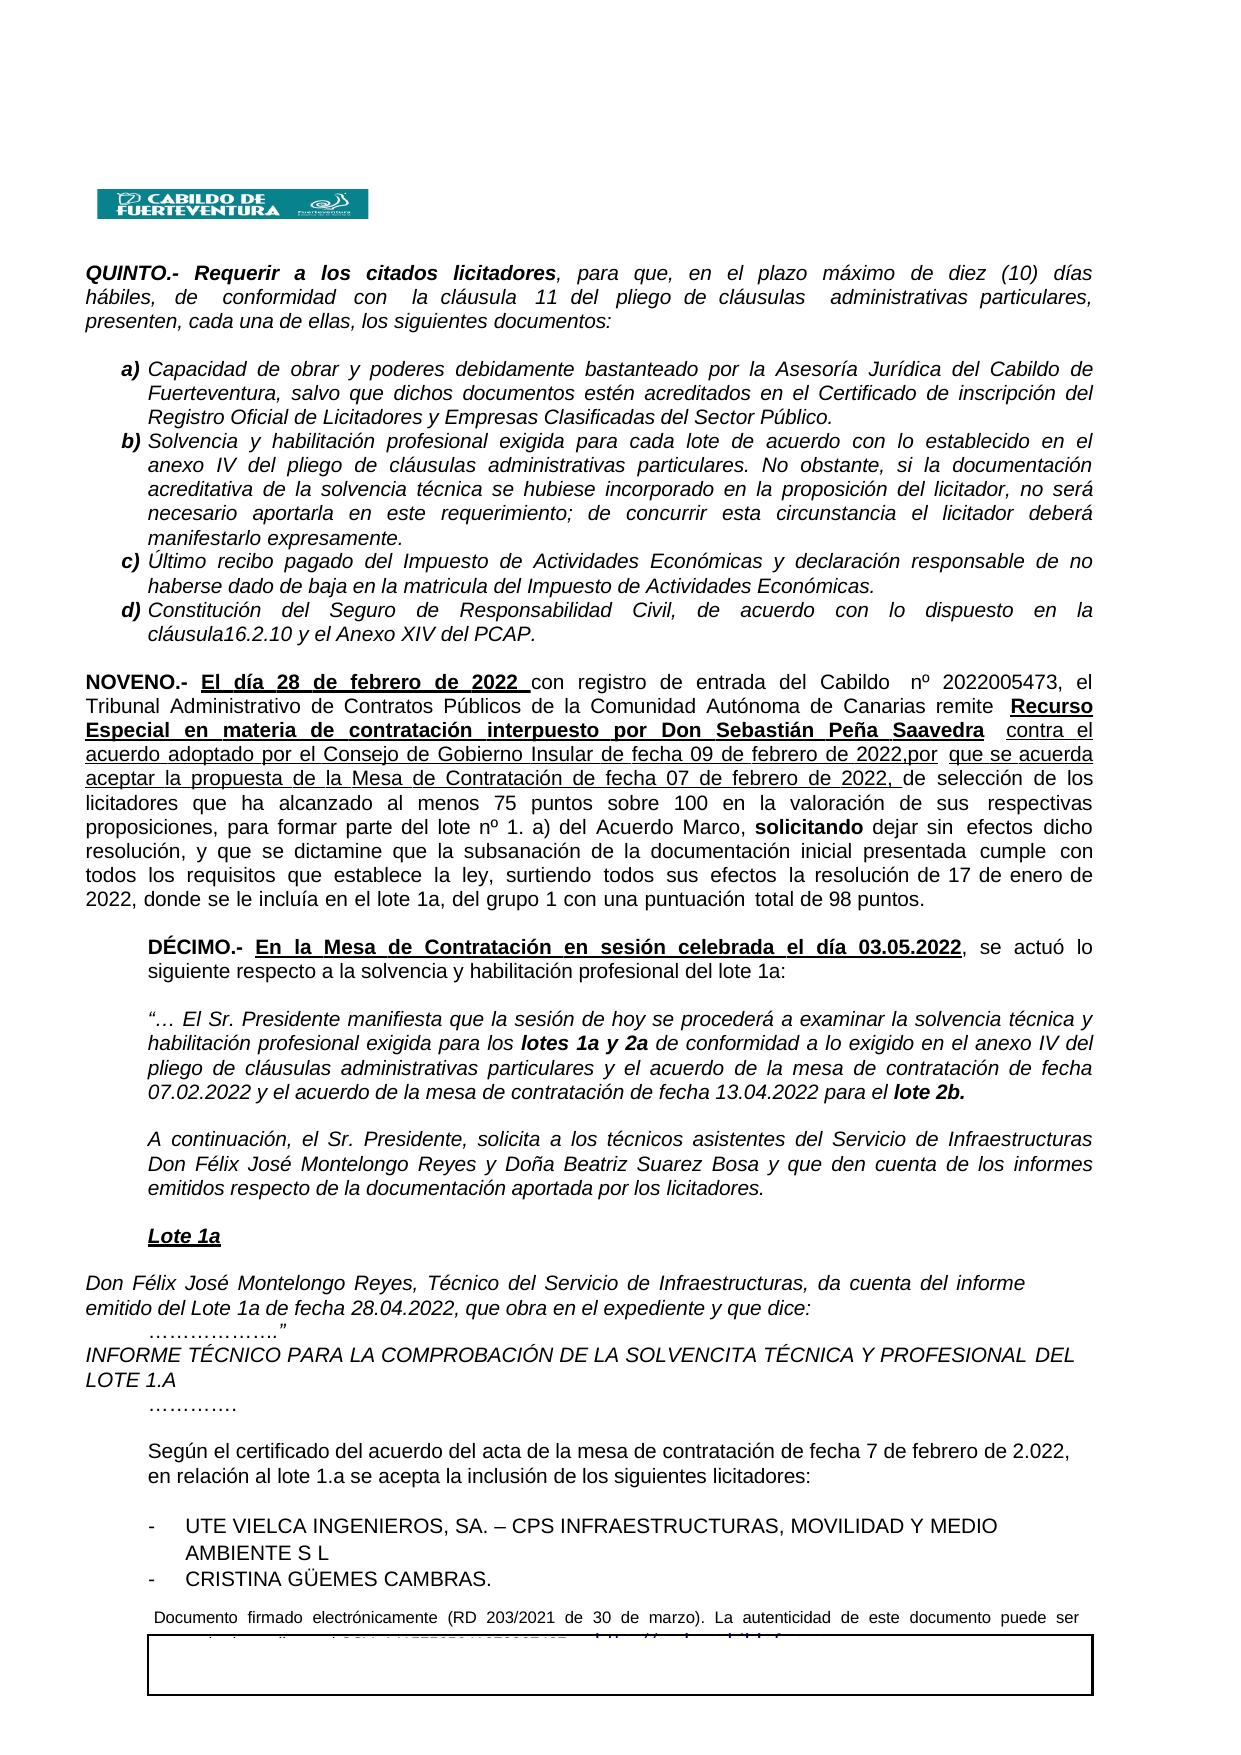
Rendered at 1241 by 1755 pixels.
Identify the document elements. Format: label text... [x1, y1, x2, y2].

list CRISTINA GÜEMES CAMBRAS. [148, 1567, 1107, 1591]
text DÉCIMO.- En la Mesa de Contratación en sesión celebrada el día 03.05.2022, se actuó lo siguiente respecto a la solvencia y habilitación profesional del lote 1a: [148, 935, 1093, 983]
text INFORME TÉCNICO PARA LA COMPROBACIÓN DE LA SOLVENCITA TÉCNICA Y PROFESIONAL DEL LOTE 1.A [85, 1343, 1091, 1391]
text Según el certificado del acuerdo del acta de la mesa de contratación de fecha 7 de febrero de 2.022, en relación al lote 1.a se acepta la inclusión de los siguientes licitadores: [148, 1439, 1091, 1487]
subtitle NOVENO.- El día 28 de febrero de 2022 con registro de entrada del Cabildo nº 2022005473, el Tribunal Administrativo de Contratos Públicos de la Comunidad Autónoma de Canarias remite Recurso Especial en materia de contratación interpuesto por Don Sebastián Peña Saavedra contra el acuerdo adoptado por el Consejo de Gobierno Insular de fecha 09 de febrero de 2022,por que se acuerda aceptar la propuesta de la Mesa de Contratación de fecha 07 de febrero de 2022, de selección de los licitadores que ha alcanzado al menos 75 puntos sobre 100 en la valoración de sus respectivas proposiciones, para formar parte del lote nº 1. a) del Acuerdo Marco, solicitando dejar sin efectos dicho resolución, y que se dictamine que la subsanación de la documentación inicial presentada cumple con todos los requisitos que establece la ley, surtiendo todos sus efectos la resolución de 17 de enero de 2022, donde se le incluía en el lote 1a, del grupo 1 con una puntuación total de 98 puntos. [85, 669, 1093, 911]
list Capacidad de obrar y poderes debidamente bastanteado por la Asesoría Jurídica del Cabildo de Fuerteventura, salvo que dichos documentos estén acreditados en el Certificado de inscripción del Registro Oficial de Licitadores y Empresas Clasificadas del Sector Público. [121, 356, 1093, 429]
text A continuación, el Sr. Presidente, solicita a los técnicos asistentes del Servicio de Infraestructuras Don Félix José Montelongo Reyes y Doña Beatriz Suarez Bosa y que den cuenta de los informes emitidos respecto de la documentación aportada por los licitadores. [148, 1127, 1093, 1199]
text Don Félix José Montelongo Reyes, Técnico del Servicio de Infraestructuras, da cuenta del informe emitido del Lote 1a de fecha 28.04.2022, que obra en el expediente y que dice: [85, 1271, 1091, 1319]
text ……………….” [148, 1319, 1107, 1343]
list Último recibo pagado del Impuesto de Actividades Económicas y declaración responsable de no haberse dado de baja en la matricula del Impuesto de Actividades Económicas. [121, 549, 1093, 597]
text “… El Sr. Presidente manifiesta que la sesión de hoy se procederá a examinar la solvencia técnica y habilitación profesional exigida para los lotes 1a y 2a de conformidad a lo exigido en el anexo IV del pliego de cláusulas administrativas particulares y el acuerdo de la mesa de contratación de fecha 07.02.2022 y el acuerdo de la mesa de contratación de fecha 13.04.2022 para el lote 2b. [148, 1007, 1093, 1103]
picture [97, 189, 369, 219]
subtitle Lote 1a [148, 1223, 1107, 1247]
list UTE VIELCA INGENIEROS, SA. – CPS INFRAESTRUCTURAS, MOVILIDAD Y MEDIO AMBIENTE S L [148, 1511, 1000, 1565]
text QUINTO.- Requerir a los citados licitadores, para que, en el plazo máximo de diez (10) días hábiles, de conformidad con la cláusula 11 del pliego de cláusulas administrativas particulares, presenten, cada una de ellas, los siguientes documentos: [85, 260, 1093, 333]
list Constitución del Seguro de Responsabilidad Civil, de acuerdo con lo dispuesto en la cláusula16.2.10 y el Anexo XIV del PCAP. [121, 597, 1093, 646]
list Solvencia y habilitación profesional exigida para cada lote de acuerdo con lo establecido en el anexo IV del pliego de cláusulas administrativas particulares. No obstante, si la documentación acreditativa de la solvencia técnica se hubiese incorporado en la proposición del licitador, no será necesario aportarla en este requerimiento; de concurrir esta circunstancia el licitador deberá manifestarlo expresamente. [121, 429, 1093, 549]
subtitle …………. [148, 1391, 1107, 1415]
